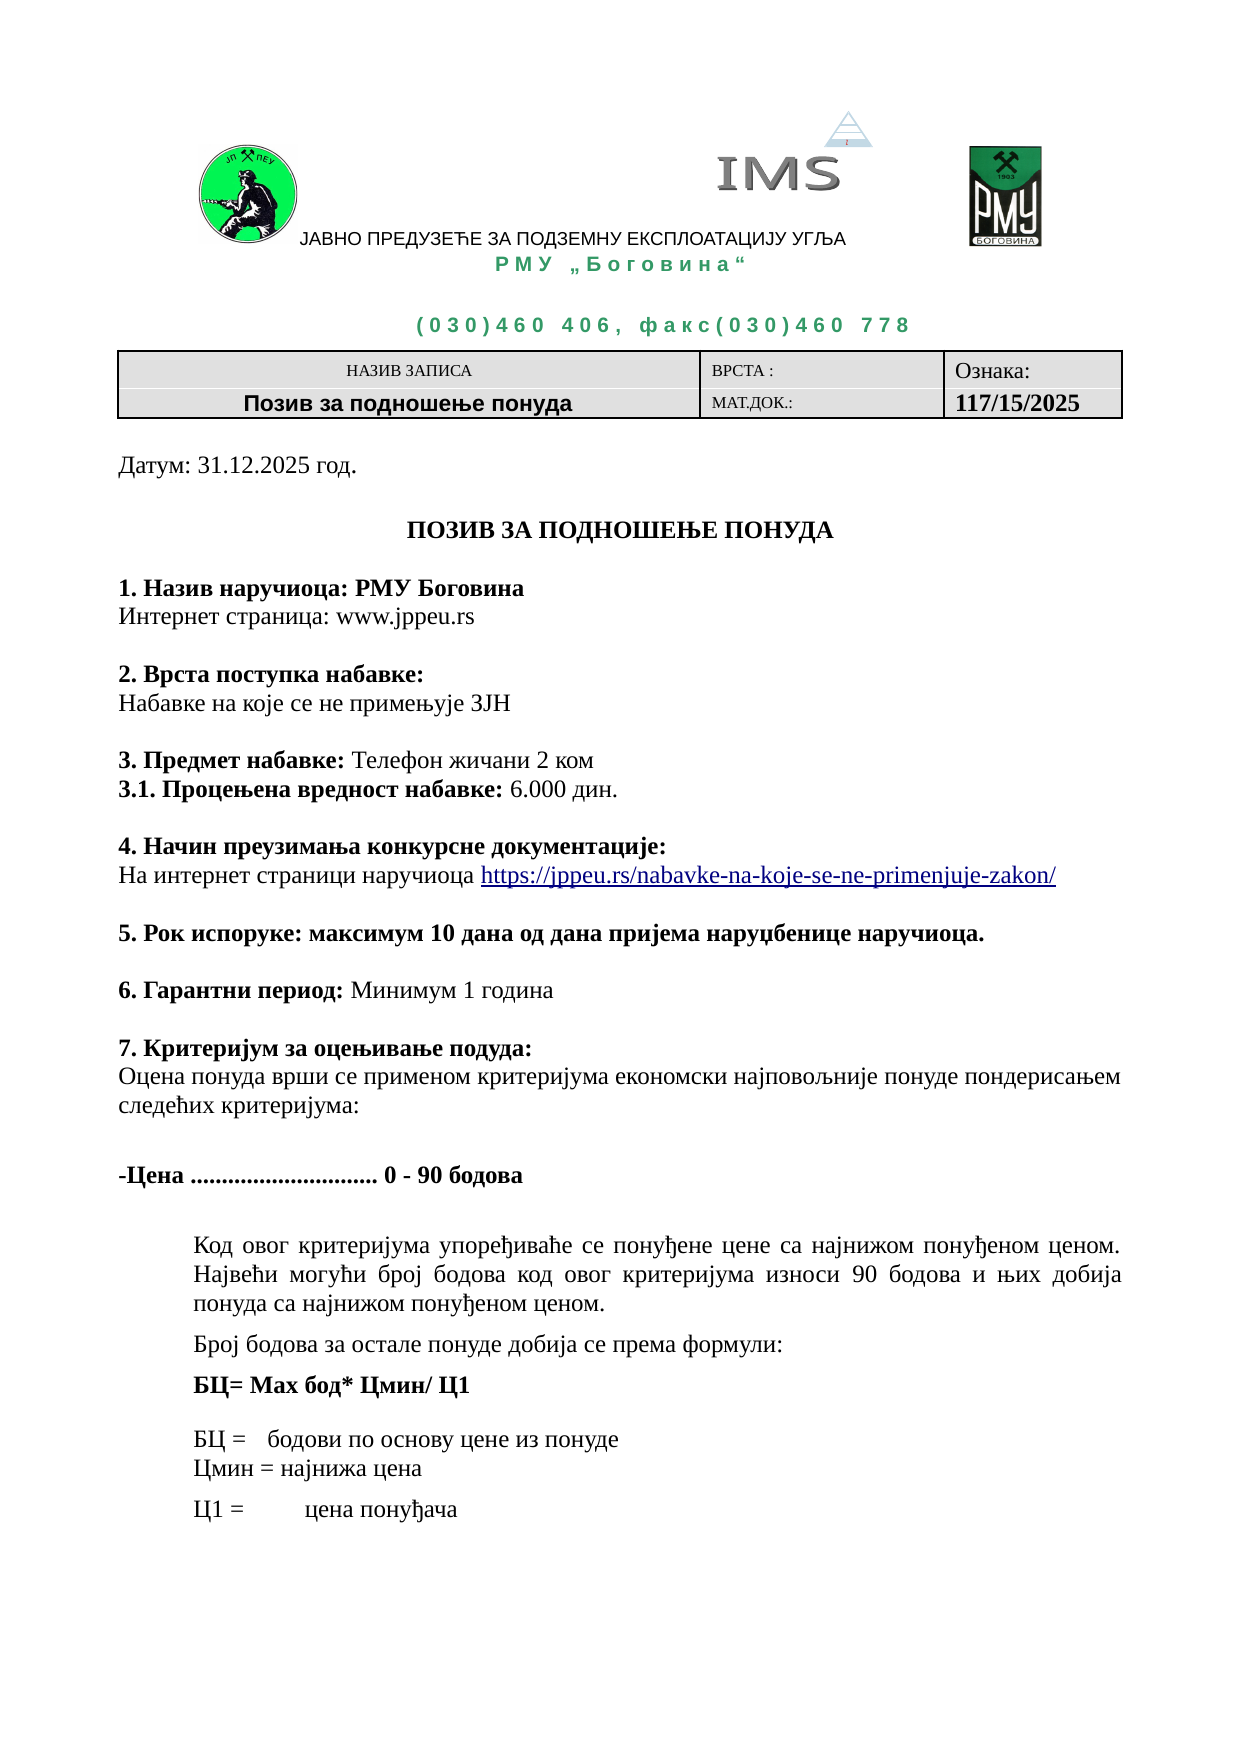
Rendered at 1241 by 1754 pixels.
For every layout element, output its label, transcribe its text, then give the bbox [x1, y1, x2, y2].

text БЦ= Маx бод* Цмин/ Ц1 [193, 1370, 1122, 1399]
text БЦ = бодови по основу цене из понуде [193, 1424, 1122, 1453]
picture [198, 144, 298, 244]
picture [969, 146, 1042, 247]
text Цмин = најнижа цена [193, 1453, 1122, 1481]
text Оцена понуда врши се применом критеријума економски најповољније понуде пондерисањем следећих критеријума: [118, 1061, 1122, 1119]
text 1. Назив наручиоца: РМУ Боговина [118, 573, 1122, 601]
text ПОЗИВ ЗА ПОДНОШЕЊЕ ПОНУДА [118, 515, 1122, 544]
text 3.1. Процењена вредност набавке: 6.000 дин. [118, 774, 1122, 803]
text (030)460 406, факс(030)460 778 [118, 313, 1122, 337]
text Набавке на које се не примењује ЗЈН [118, 688, 1122, 716]
table_cell МАТ.ДОК.: [701, 389, 943, 417]
text 2. Врста поступка набавке: [118, 659, 1122, 688]
table_cell 117/15/2025 [945, 389, 1121, 417]
text 7. Критеријум за оцењивање подуда: [118, 1033, 1122, 1061]
text Ц1 = цена понуђача [193, 1494, 1122, 1523]
text Датум: 31.12.2025 год. [118, 448, 1122, 479]
text ЈАВНО ПРЕДУЗЕЋЕ ЗА ПОДЗЕМНУ ЕКСПЛОАТАЦИЈУ УГЉА РМУ „Боговина“ [118, 143, 1122, 276]
table_cell Позив за подношење понуда [119, 389, 699, 417]
table_header Ознака: [945, 352, 1121, 388]
text 4. Начин преузимања конкурсне документације: [118, 831, 1122, 860]
table_header ВРСТА : [701, 352, 943, 388]
text Број бодова за остале понуде добија се према формули: [193, 1329, 1122, 1358]
text Интернет страница: www.jppeu.rs [118, 601, 1122, 630]
text 3. Предмет набавке: Телефон жичани 2 ком [118, 745, 1122, 774]
text -Цена .............................. 0 - 90 бодова [118, 1160, 1122, 1189]
text На интернет страници наручиоца https://jppeu.rs/nabavke-na-koje-se-ne-primenjuje-zakon/ [118, 860, 1122, 889]
text 6. Гарантни период: Минимум 1 година [118, 975, 1122, 1004]
text Код овог критеријума упоређиваће се понуђене цене са најнижом понуђеном ценом. Највећи могући број бодова код овог критеријума износи 90 бодова и њих добија понуда са најнижом понуђеном ценом. [193, 1230, 1122, 1316]
table_header НАЗИВ ЗАПИСА [119, 352, 699, 388]
text 5. Рок испоруке: максимум 10 дана од дана пријема наруџбенице наручиоца. [118, 918, 1122, 946]
